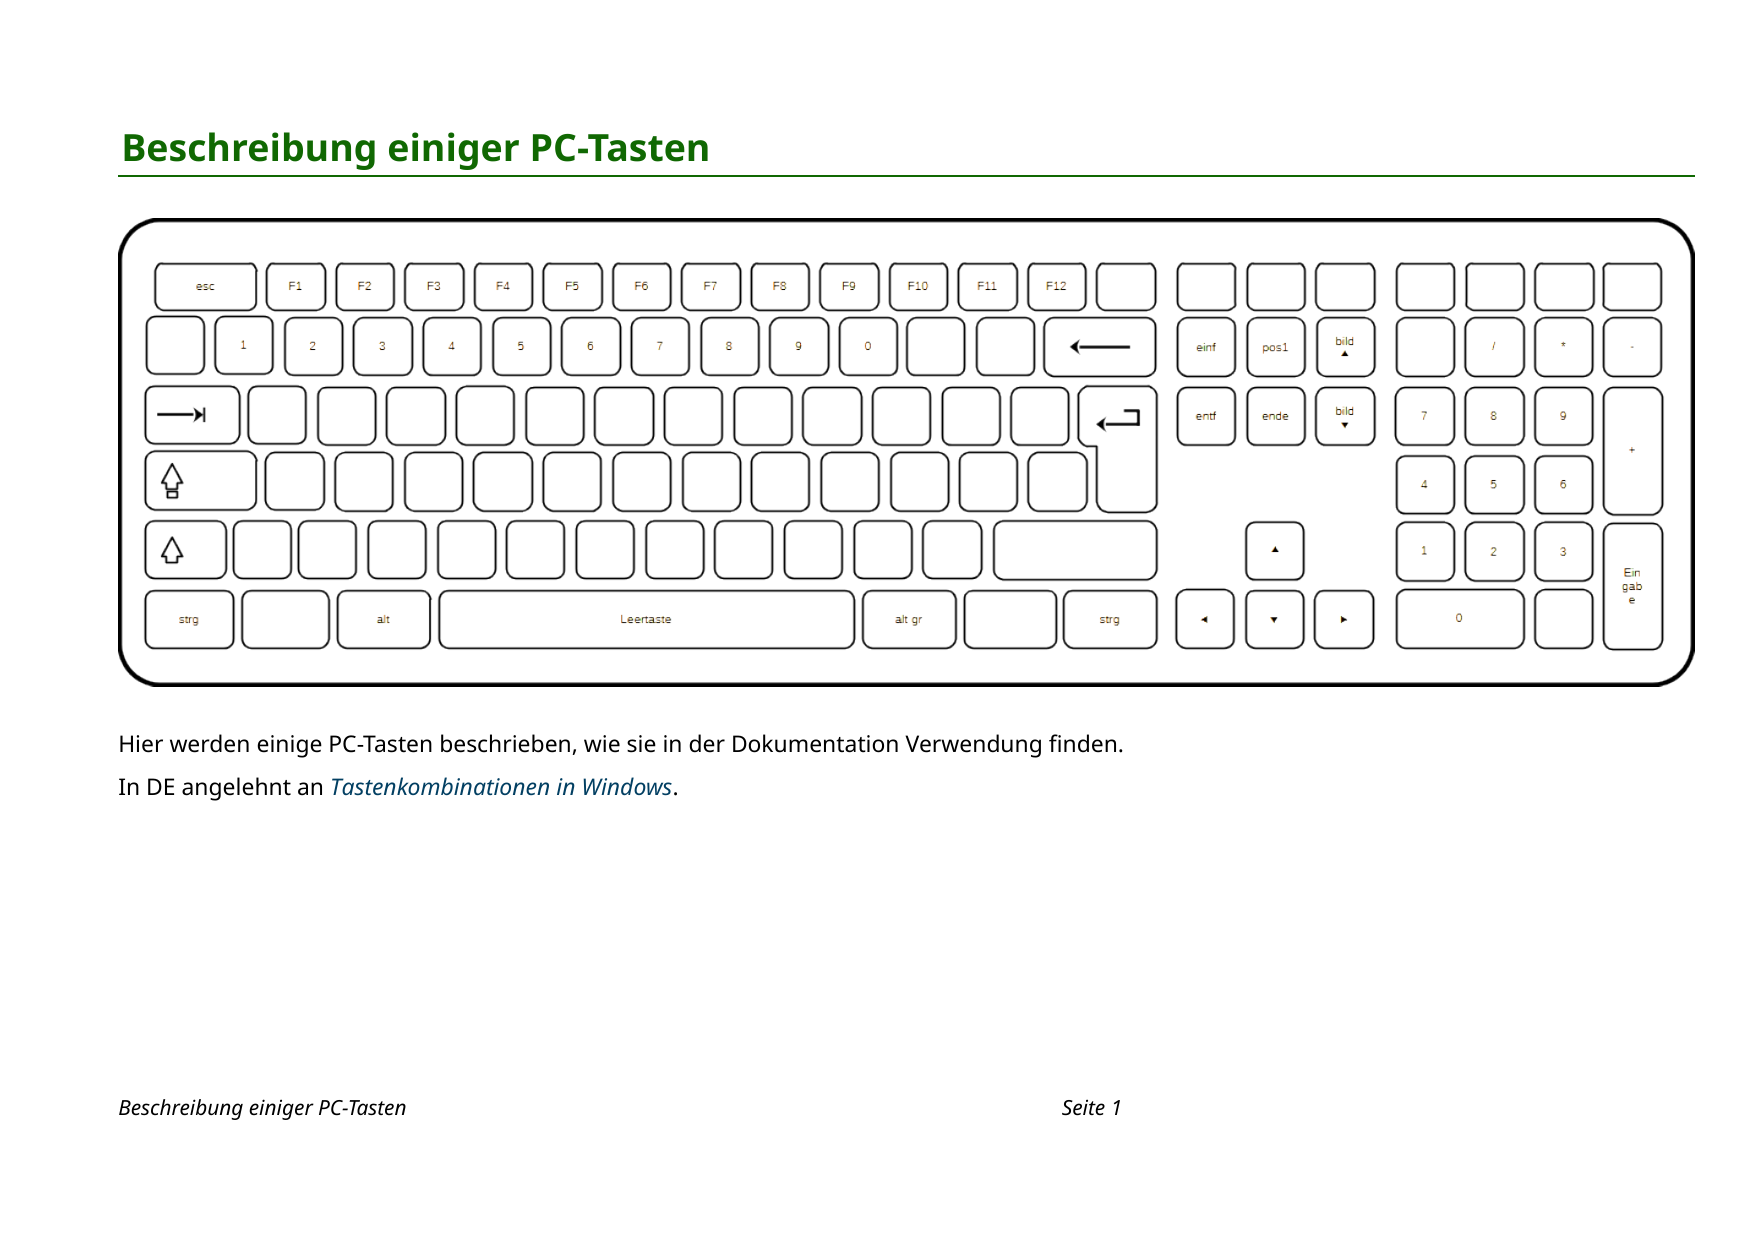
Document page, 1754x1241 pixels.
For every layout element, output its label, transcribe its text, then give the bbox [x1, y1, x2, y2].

subtitle Beschreibung einiger PC-Tasten [118, 118, 1695, 175]
text Hier werden einige PC-Tasten beschrieben, wie sie in der Dokumentation Verwendung finden. [118, 728, 1695, 759]
text In DE angelehnt an Tastenkombinationen in Windows. [118, 771, 1695, 803]
picture [118, 218, 1695, 687]
